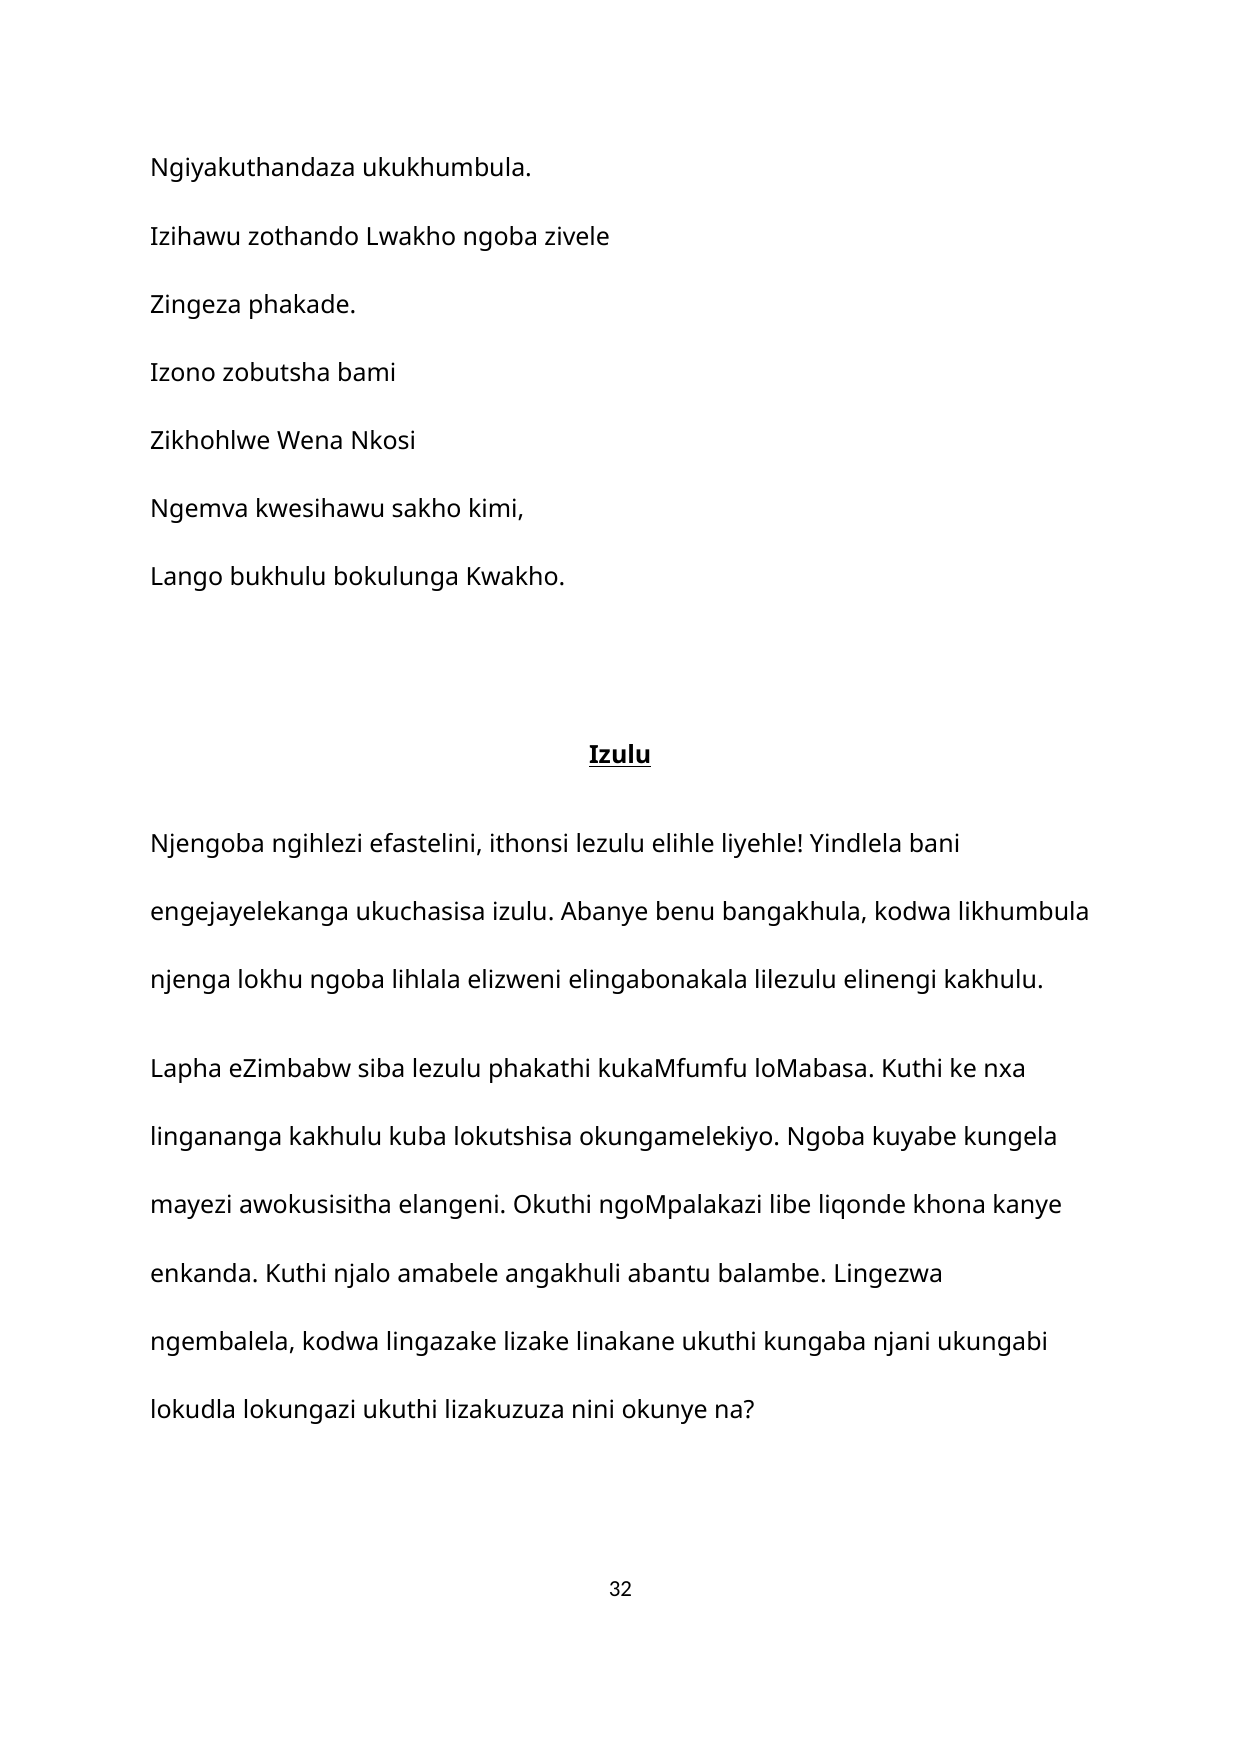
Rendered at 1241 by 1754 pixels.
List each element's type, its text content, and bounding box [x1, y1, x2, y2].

text Ngiyakuthandaza ukukhumbula. Izihawu zothando Lwakho ngoba zivele Zingeza phakade. Izono zobutsha bami Zikhohlwe Wena Nkosi Ngemva kwesihawu sakho kimi, Lango bukhulu bokulunga Kwakho. [150, 150, 1090, 593]
text Lapha eZimbabw siba lezulu phakathi kukaMfumfu loMabasa. Kuthi ke nxa lingananga kakhulu kuba lokutshisa okungamelekiyo. Ngoba kuyabe kungela mayezi awokusisitha elangeni. Okuthi ngoMpalakazi libe liqonde khona kanye enkanda. Kuthi njalo amabele angakhuli abantu balambe. Lingezwa ngembalela, kodwa lingazake lizake linakane ukuthi kungaba njani ukungabi lokudla lokungazi ukuthi lizakuzuza nini okunye na? [150, 1051, 1090, 1426]
text Izulu [150, 737, 1090, 771]
text Njengoba ngihlezi efastelini, ithonsi lezulu elihle liyehle! Yindlela bani engejayelekanga ukuchasisa izulu. Abanye benu bangakhula, kodwa likhumbula njenga lokhu ngoba lihlala elizweni elingabonakala lilezulu elinengi kakhulu. [150, 826, 1090, 996]
